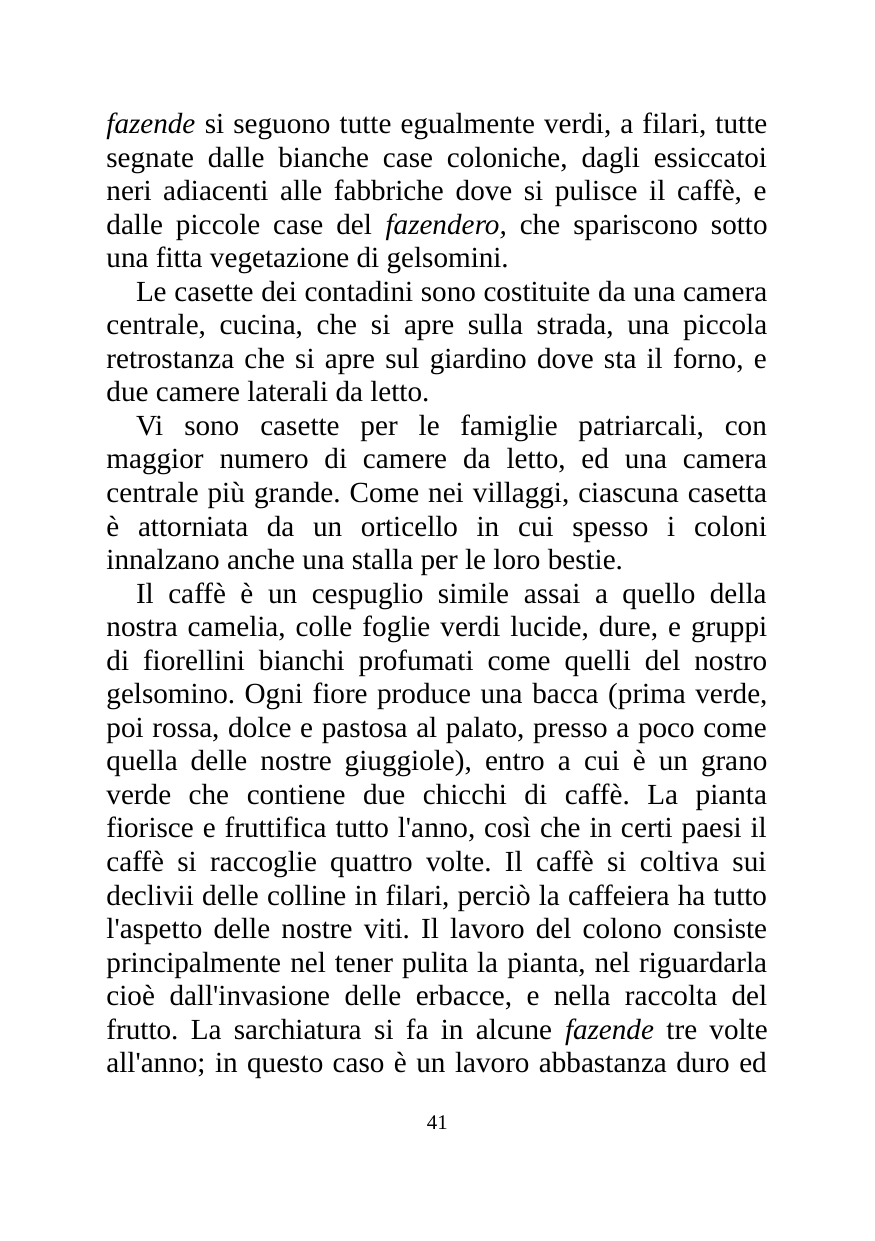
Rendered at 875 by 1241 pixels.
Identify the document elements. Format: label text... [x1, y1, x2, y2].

text Il caffè è un cespuglio simile assai a quello della nostra camelia, colle foglie verdi lucide, dure, e gruppi di fiorellini bianchi profumati come quelli del nostro gelsomino. Ogni fiore produce una bacca (prima verde, poi rossa, dolce e pastosa al palato, presso a poco come quella delle nostre giuggiole), entro a cui è un grano verde che contiene due chicchi di caffè. La pianta fiorisce e fruttifica tutto l'anno, così che in certi paesi il caffè si raccoglie quattro volte. Il caffè si coltiva sui declivii delle colline in filari, perciò la caffeiera ha tutto l'aspetto delle nostre viti. Il lavoro del colono consiste principalmente nel tener pulita la pianta, nel riguardarla cioè dall'invasione delle erbacce, e nella raccolta del frutto. La sarchiatura si fa in alcune fazende tre volte all'anno; in questo caso è un lavoro abbastanza duro ed [106, 576, 768, 1079]
text Vi sono casette per le famiglie patriarcali, con maggior numero di camere da letto, ed una camera centrale più grande. Come nei villaggi, ciascuna casetta è attorniata da un orticello in cui spesso i coloni innalzano anche una stalla per le loro bestie. [106, 408, 768, 576]
text Le casette dei contadini sono costituite da una camera centrale, cucina, che si apre sulla strada, una piccola retrostanza che si apre sul giardino dove sta il forno, e due camere laterali da letto. [106, 274, 768, 408]
text fazende si seguono tutte egualmente verdi, a filari, tutte segnate dalle bianche case coloniche, dagli essiccatoi neri adiacenti alle fabbriche dove si pulisce il caffè, e dalle piccole case del fazendero, che spariscono sotto una fitta vegetazione di gelsomini. [106, 106, 768, 274]
